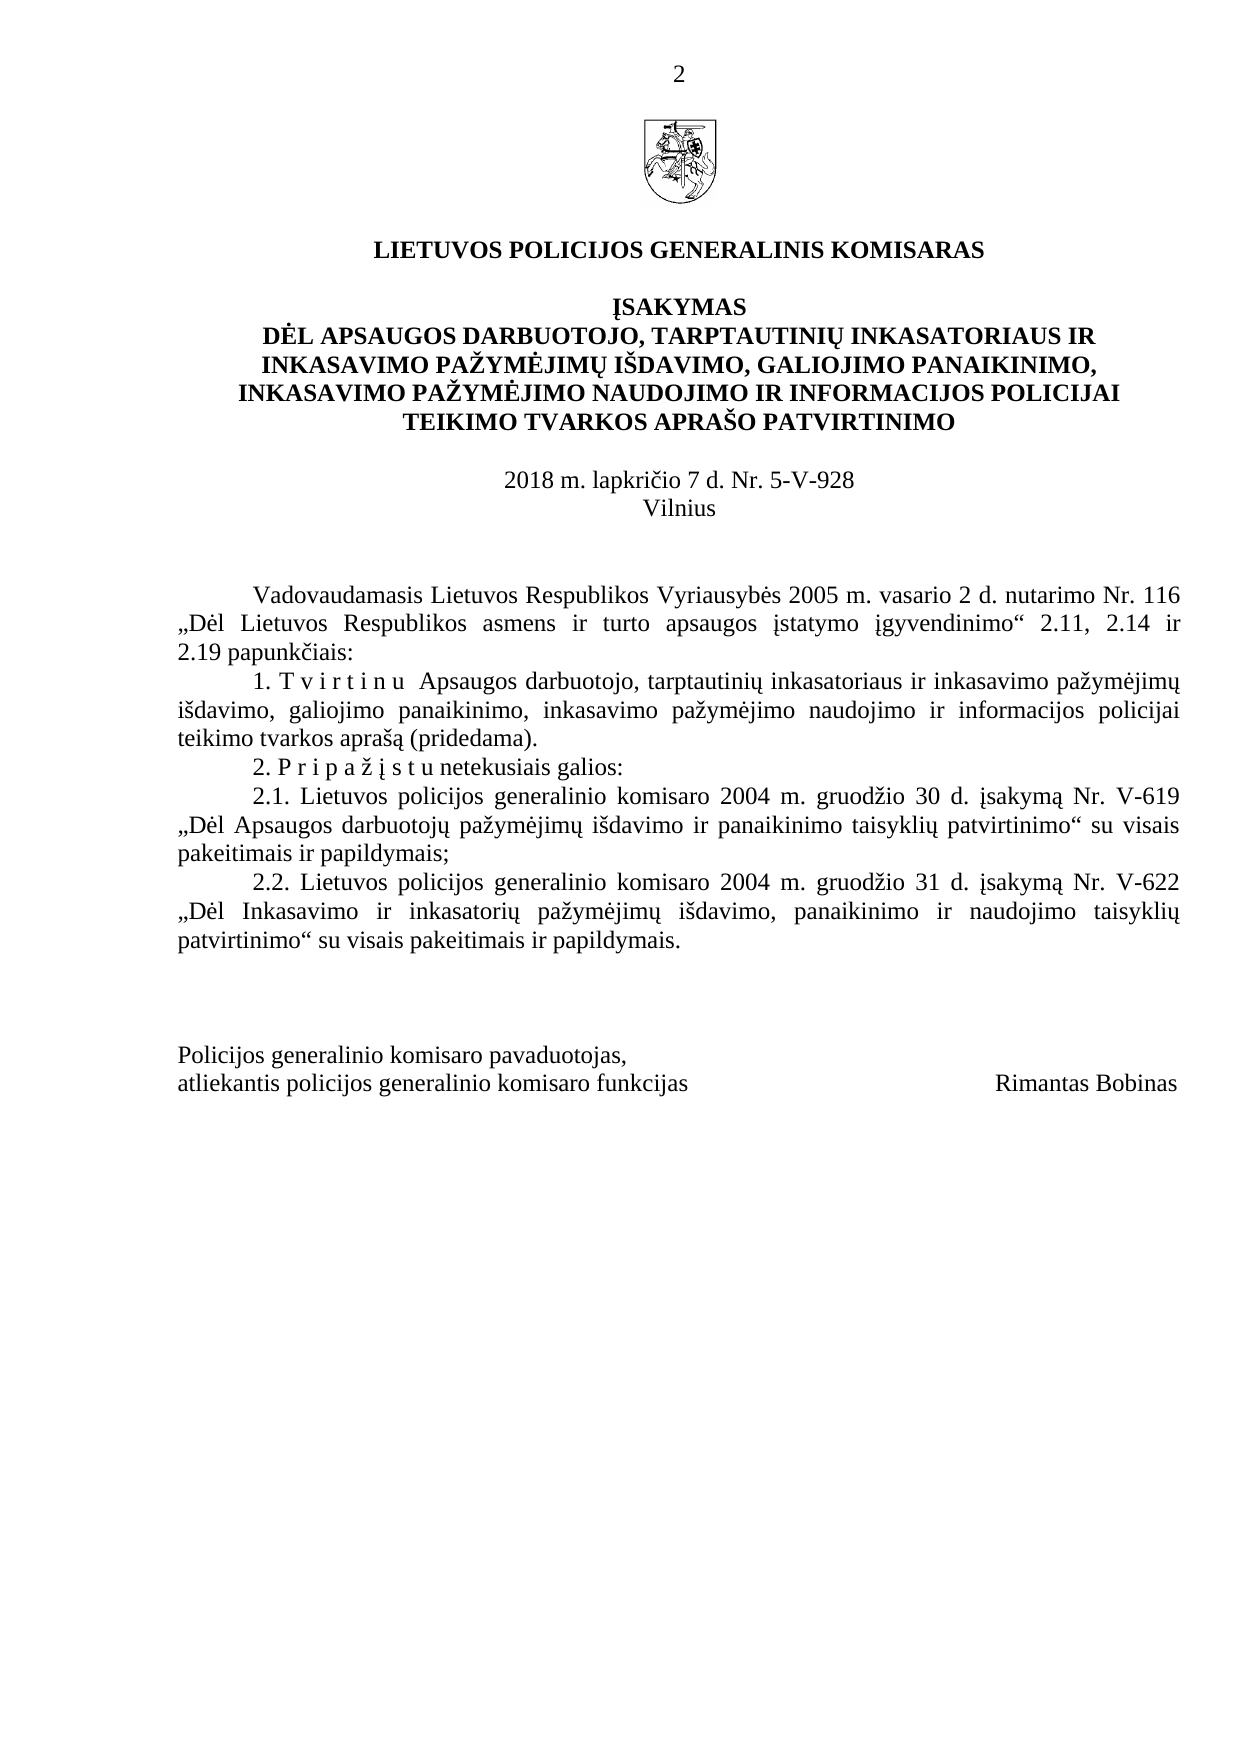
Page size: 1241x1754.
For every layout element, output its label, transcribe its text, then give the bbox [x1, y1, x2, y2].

text 1. Tvirtinu Apsaugos darbuotojo, tarptautinių inkasatoriaus ir inkasavimo pažymėjimų išdavimo, galiojimo panaikinimo, inkasavimo pažymėjimo naudojimo ir informacijos policijai teikimo tvarkos aprašą (pridedama). [177, 666, 1181, 752]
text Vilnius [177, 493, 1181, 522]
text Vadovaudamasis Lietuvos Respublikos Vyriausybės 2005 m. vasario 2 d. nutarimo Nr. 116 „Dėl Lietuvos Respublikos asmens ir turto apsaugos įstatymo įgyvendinimo“ 2.11, 2.14 ir 2.19 papunkčiais: [177, 580, 1181, 666]
text atliekantis policijos generalinio komisaro funkcijas Rimantas Bobinas [177, 1068, 1181, 1097]
text 2018 m. lapkričio 7 d. Nr. 5-V-928 [177, 465, 1181, 493]
text 2.2. Lietuvos policijos generalinio komisaro 2004 m. gruodžio 31 d. įsakymą Nr. V-622 „Dėl Inkasavimo ir inkasatorių pažymėjimų išdavimo, panaikinimo ir naudojimo taisyklių patvirtinimo“ su visais pakeitimais ir papildymais. [177, 867, 1181, 953]
text 2.1. Lietuvos policijos generalinio komisaro 2004 m. gruodžio 30 d. įsakymą Nr. V-619 „Dėl Apsaugos darbuotojų pažymėjimų išdavimo ir panaikinimo taisyklių patvirtinimo“ su visais pakeitimais ir papildymais; [177, 781, 1181, 867]
text LIETUVOS POLICIJOS GENERALINIS KOMISARAS [177, 235, 1181, 263]
text 2. P r i p a ž į s t u netekusiais galios: [177, 752, 1181, 781]
text ĮSAKYMAS [177, 292, 1181, 321]
text Policijos generalinio komisaro pavaduotojas, [177, 1040, 1181, 1068]
text DĖL APSAUGOS DARBUOTOJO, TARPTAUTINIŲ INKASATORIAUS IR INKASAVIMO PAŽYMĖJIMŲ IŠDAVIMO, GALIOJIMO PANAIKINIMO, INKASAVIMO PAŽYMĖJIMO NAUDOJIMO IR INFORMACIJOS POLICIJAI TEIKIMO TVARKOS APRAŠO PATVIRTINIMO [177, 321, 1181, 436]
